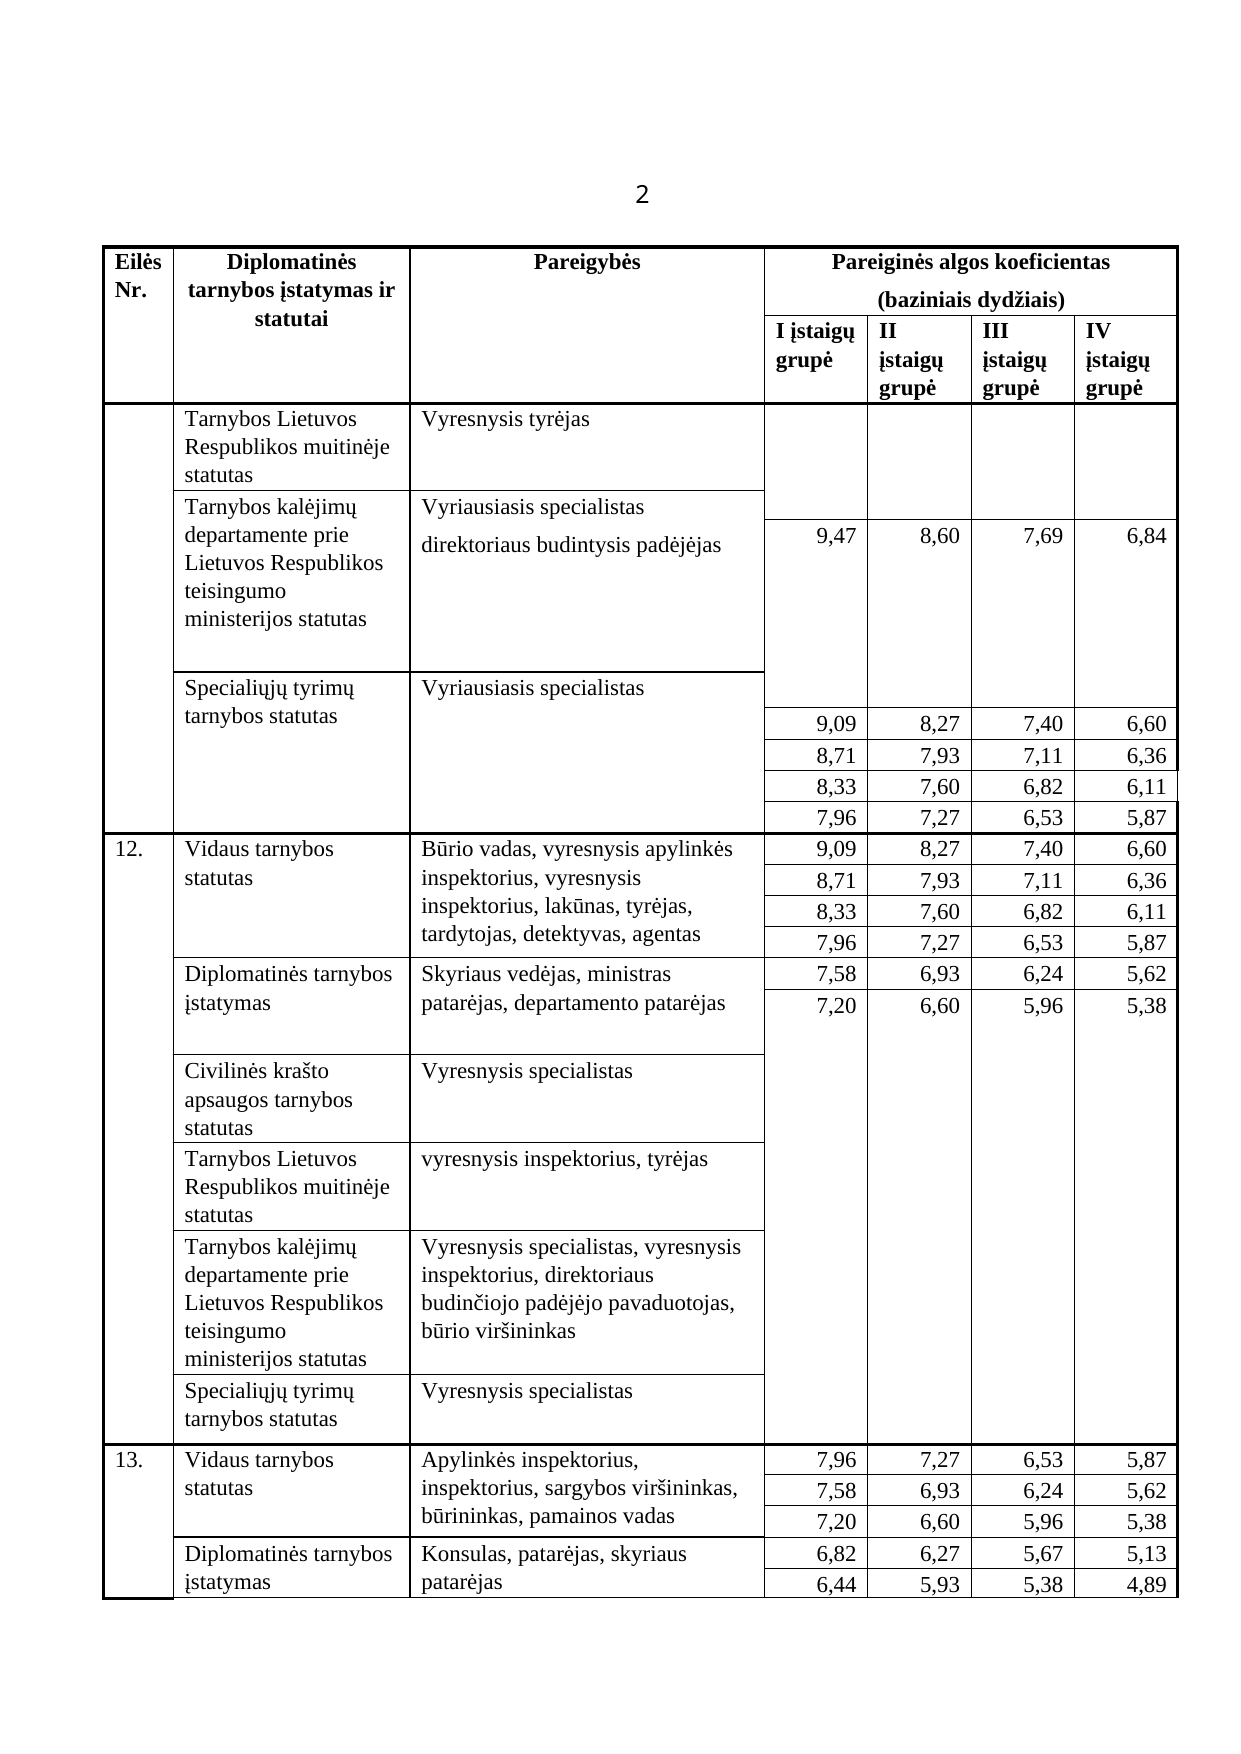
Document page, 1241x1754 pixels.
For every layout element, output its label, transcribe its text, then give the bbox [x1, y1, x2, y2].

table_cell 6,36 [1075, 740, 1176, 770]
table_cell 5,96 [972, 1506, 1074, 1536]
table_cell IV įstaigų grupė [1075, 316, 1176, 402]
table_cell [868, 405, 971, 519]
table_cell Vidaus tarnybos statutas [174, 835, 409, 957]
table_cell 6,27 [868, 1538, 971, 1568]
table_cell Skyriaus vedėjas, ministras patarėjas, departamento patarėjas [411, 958, 764, 1054]
table_cell Diplomatinės tarnybos įstatymas [174, 958, 409, 1054]
table_cell 5,38 [1075, 1506, 1176, 1536]
table_cell 8,60 [868, 520, 971, 707]
table_cell 7,60 [868, 771, 971, 801]
table_cell 6,44 [765, 1569, 867, 1597]
table_cell 5,87 [1075, 927, 1176, 957]
table_cell III įstaigų grupė [972, 316, 1074, 402]
table_cell 7,69 [972, 520, 1074, 707]
table_cell Vyriausiasis specialistas direktoriaus budintysis padėjėjas [411, 491, 764, 671]
table_cell Tarnybos Lietuvos Respublikos muitinėje statutas [174, 1143, 409, 1230]
table_cell 6,82 [972, 771, 1074, 801]
table_cell 6,24 [972, 1475, 1074, 1505]
table_cell Vidaus tarnybos statutas [174, 1446, 409, 1536]
table_cell 5,87 [1075, 1446, 1176, 1474]
table_cell Konsulas, patarėjas, skyriaus patarėjas [411, 1538, 764, 1597]
table_cell 6,11 [1075, 771, 1177, 801]
table_cell Specialiųjų tyrimų tarnybos statutas [174, 1375, 409, 1443]
table_cell 9,47 [765, 520, 867, 707]
table_cell 6,53 [972, 802, 1074, 832]
table_cell 8,33 [765, 771, 867, 801]
table_header Diplomatinės tarnybos įstatymas ir statutai [174, 249, 409, 402]
table_cell 8,27 [868, 708, 971, 738]
table_cell Apylinkės inspektorius, inspektorius, sargybos viršininkas, būrininkas, pamainos vadas [411, 1446, 764, 1536]
table_cell Vyriausiasis specialistas [411, 673, 764, 832]
table_cell 6,53 [972, 927, 1074, 957]
table_cell 7,96 [765, 927, 867, 957]
table_cell 5,93 [868, 1569, 971, 1597]
table_cell 9,09 [765, 708, 867, 738]
table_cell Vyresnysis specialistas [411, 1055, 764, 1142]
table_cell 5,62 [1075, 1475, 1176, 1505]
table_cell II įstaigų grupė [868, 316, 971, 402]
table_cell [105, 405, 173, 832]
table_cell 8,71 [765, 740, 867, 770]
table_cell 7,20 [765, 990, 867, 1443]
table_cell 6,82 [765, 1538, 867, 1568]
table_cell 6,11 [1075, 896, 1176, 926]
table_cell 9,09 [765, 835, 867, 863]
table_cell 7,96 [765, 802, 867, 832]
table_cell 7,96 [765, 1446, 867, 1474]
table_cell Civilinės krašto apsaugos tarnybos statutas [174, 1055, 409, 1142]
table_cell 7,58 [765, 958, 867, 988]
table_cell Būrio vadas, vyresnysis apylinkės inspektorius, vyresnysis inspektorius, lakūnas, tyrėjas, tardytojas, detektyvas, agentas [411, 835, 764, 957]
table_cell 7,93 [868, 865, 971, 895]
table_cell Specialiųjų tyrimų tarnybos statutas [174, 673, 409, 832]
table_cell 6,53 [972, 1446, 1074, 1474]
table_cell [765, 405, 867, 519]
table_cell 7,58 [765, 1475, 867, 1505]
table_cell Vyresnysis tyrėjas [411, 405, 764, 490]
table_cell 8,27 [868, 835, 971, 863]
table_cell 5,13 [1075, 1538, 1176, 1568]
table_cell 12. [105, 835, 173, 1443]
table_cell I įstaigų grupė [765, 316, 867, 402]
table_cell 7,40 [972, 708, 1074, 738]
table_cell 5,67 [972, 1538, 1074, 1568]
table_cell 6,60 [868, 1506, 971, 1536]
table_cell Vyresnysis specialistas [411, 1375, 764, 1443]
table_header Pareigybės [411, 249, 764, 402]
table_cell 6,60 [1075, 708, 1176, 738]
table_cell 7,20 [765, 1506, 867, 1536]
table_cell 7,27 [868, 1446, 971, 1474]
table_cell 6,60 [868, 990, 971, 1443]
table_cell 7,27 [868, 927, 971, 957]
table_cell 8,33 [765, 896, 867, 926]
table_cell 6,60 [1075, 835, 1176, 863]
table_cell 5,38 [1075, 990, 1176, 1443]
table_cell 4,89 [1075, 1569, 1176, 1597]
table_cell [972, 405, 1074, 519]
table_cell 5,38 [972, 1569, 1074, 1597]
table_cell 5,87 [1075, 802, 1176, 832]
table_cell 6,93 [868, 958, 971, 988]
table_cell Tarnybos Lietuvos Respublikos muitinėje statutas [174, 405, 409, 490]
table_cell 8,71 [765, 865, 867, 895]
table_header Pareiginės algos koeficientas (baziniais dydžiais) [765, 249, 1176, 314]
table_cell 7,40 [972, 835, 1074, 863]
table_cell 6,24 [972, 958, 1074, 988]
table_cell 6,84 [1075, 520, 1176, 707]
table_cell 13. [105, 1446, 173, 1597]
table_cell [1075, 405, 1176, 519]
table_cell 7,60 [868, 896, 971, 926]
table_cell Diplomatinės tarnybos įstatymas [174, 1538, 409, 1597]
table_cell Tarnybos kalėjimų departamente prie Lietuvos Respublikos teisingumo ministerijos statutas [174, 491, 409, 671]
table_header Eilės Nr. [105, 249, 173, 402]
table_cell 6,36 [1075, 865, 1176, 895]
table_cell 7,27 [868, 802, 971, 832]
table_cell 6,93 [868, 1475, 971, 1505]
table_cell 5,96 [972, 990, 1074, 1443]
table_cell 7,11 [972, 740, 1074, 770]
table_cell 7,11 [972, 865, 1074, 895]
table_cell 6,82 [972, 896, 1074, 926]
table_cell 7,93 [868, 740, 971, 770]
table_cell Vyresnysis specialistas, vyresnysis inspektorius, direktoriaus budinčiojo padėjėjo pavaduotojas, būrio viršininkas [411, 1231, 764, 1374]
table_cell Tarnybos kalėjimų departamente prie Lietuvos Respublikos teisingumo ministerijos statutas [174, 1231, 409, 1374]
table_cell 5,62 [1075, 958, 1176, 988]
table_cell vyresnysis inspektorius, tyrėjas [411, 1143, 764, 1230]
